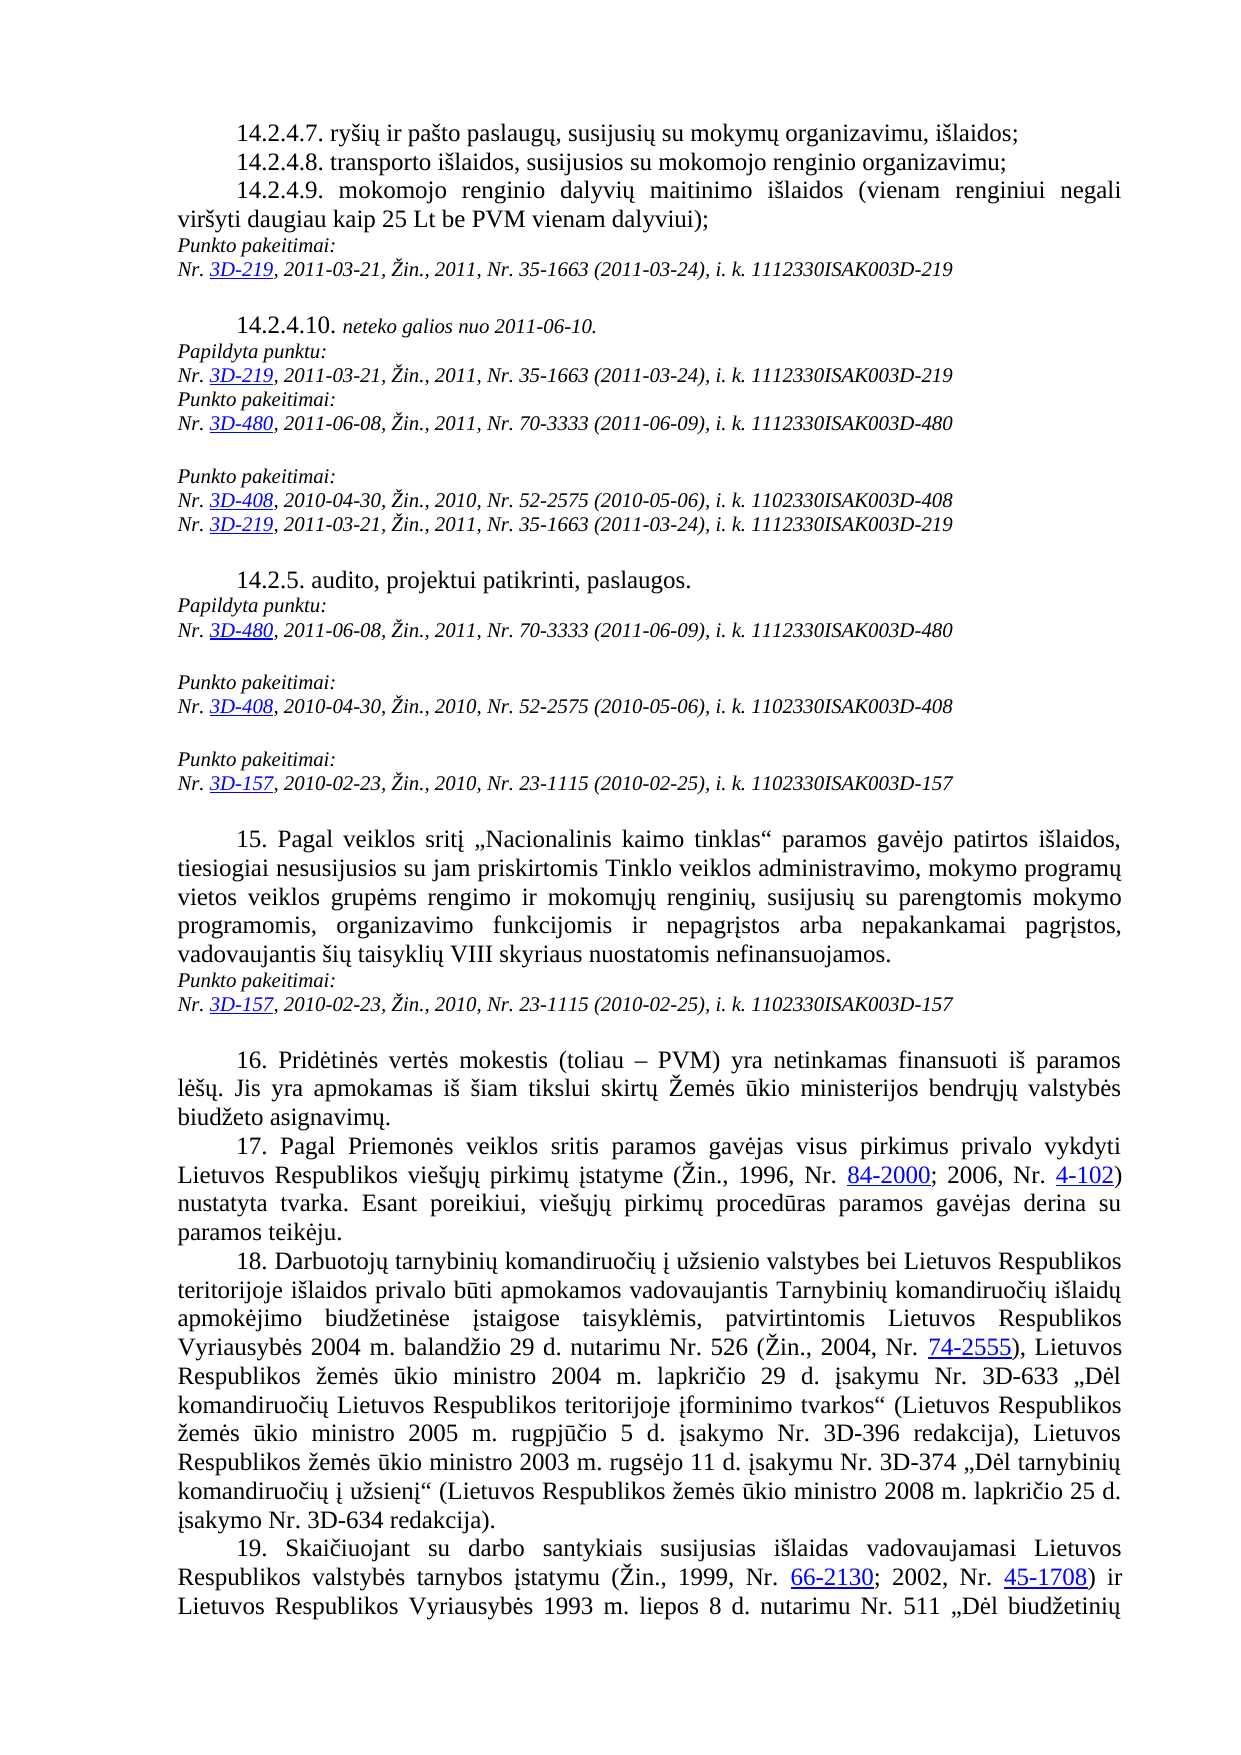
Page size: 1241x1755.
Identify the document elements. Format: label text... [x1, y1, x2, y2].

text Nr. 3D-219, 2011-03-21, Žin., 2011, Nr. 35-1663 (2011-03-24), i. k. 1112330ISAK003D-219 [177, 512, 1122, 536]
text Nr. 3D-219, 2011-03-21, Žin., 2011, Nr. 35-1663 (2011-03-24), i. k. 1112330ISAK003D-219 [177, 257, 1122, 281]
text Nr. 3D-408, 2010-04-30, Žin., 2010, Nr. 52-2575 (2010-05-06), i. k. 1102330ISAK003D-408 [177, 694, 1122, 718]
text Punkto pakeitimai: [177, 233, 1122, 257]
text Punkto pakeitimai: [177, 670, 1122, 694]
text Punkto pakeitimai: [177, 387, 1122, 411]
text Papildyta punktu: [177, 339, 1122, 363]
text Nr. 3D-480, 2011-06-08, Žin., 2011, Nr. 70-3333 (2011-06-09), i. k. 1112330ISAK003D-480 [177, 411, 1122, 435]
text 18. Darbuotojų tarnybinių komandiruočių į užsienio valstybes bei Lietuvos Respublikos teritorijoje išlaidos privalo būti apmokamos vadovaujantis Tarnybinių komandiruočių išlaidų apmokėjimo biudžetinėse įstaigose taisyklėmis, patvirtintomis Lietuvos Respublikos Vyriausybės 2004 m. balandžio 29 d. nutarimu Nr. 526 (Žin., 2004, Nr. 74-2555), Lietuvos Respublikos žemės ūkio ministro 2004 m. lapkričio 29 d. įsakymu Nr. 3D-633 „Dėl komandiruočių Lietuvos Respublikos teritorijoje įforminimo tvarkos“ (Lietuvos Respublikos žemės ūkio ministro 2005 m. rugpjūčio 5 d. įsakymo Nr. 3D-396 redakcija), Lietuvos Respublikos žemės ūkio ministro 2003 m. rugsėjo 11 d. įsakymu Nr. 3D-374 „Dėl tarnybinių komandiruočių į užsienį“ (Lietuvos Respublikos žemės ūkio ministro 2008 m. lapkričio 25 d. įsakymo Nr. 3D-634 redakcija). [177, 1246, 1122, 1533]
text 14.2.4.10. neteko galios nuo 2011-06-10. [177, 310, 1122, 339]
text 14.2.4.8. transporto išlaidos, susijusios su mokomojo renginio organizavimu; [177, 147, 1122, 176]
text 16. Pridėtinės vertės mokestis (toliau – PVM) yra netinkamas finansuoti iš paramos lėšų. Jis yra apmokamas iš šiam tikslui skirtų Žemės ūkio ministerijos bendrųjų valstybės biudžeto asignavimų. [177, 1045, 1122, 1131]
text Papildyta punktu: [177, 593, 1122, 617]
text 14.2.4.9. mokomojo renginio dalyvių maitinimo išlaidos (vienam renginiui negali viršyti daugiau kaip 25 Lt be PVM vienam dalyviui); [177, 176, 1122, 233]
text Nr. 3D-480, 2011-06-08, Žin., 2011, Nr. 70-3333 (2011-06-09), i. k. 1112330ISAK003D-480 [177, 617, 1122, 642]
text 14.2.5. audito, projektui patikrinti, paslaugos. [177, 565, 1122, 593]
text Punkto pakeitimai: [177, 464, 1122, 488]
text 14.2.4.7. ryšių ir pašto paslaugų, susijusių su mokymų organizavimu, išlaidos; [177, 118, 1122, 147]
text Nr. 3D-219, 2011-03-21, Žin., 2011, Nr. 35-1663 (2011-03-24), i. k. 1112330ISAK003D-219 [177, 363, 1122, 387]
text 17. Pagal Priemonės veiklos sritis paramos gavėjas visus pirkimus privalo vykdyti Lietuvos Respublikos viešųjų pirkimų įstatyme (Žin., 1996, Nr. 84-2000; 2006, Nr. 4-102) nustatyta tvarka. Esant poreikiui, viešųjų pirkimų procedūras paramos gavėjas derina su paramos teikėju. [177, 1131, 1122, 1246]
text Nr. 3D-408, 2010-04-30, Žin., 2010, Nr. 52-2575 (2010-05-06), i. k. 1102330ISAK003D-408 [177, 488, 1122, 512]
text Punkto pakeitimai: [177, 747, 1122, 771]
text 19. Skaičiuojant su darbo santykiais susijusias išlaidas vadovaujamasi Lietuvos Respublikos valstybės tarnybos įstatymu (Žin., 1999, Nr. 66-2130; 2002, Nr. 45-1708) ir Lietuvos Respublikos Vyriausybės 1993 m. liepos 8 d. nutarimu Nr. 511 „Dėl biudžetinių [177, 1533, 1122, 1620]
text Punkto pakeitimai: [177, 968, 1122, 992]
text 15. Pagal veiklos sritį „Nacionalinis kaimo tinklas“ paramos gavėjo patirtos išlaidos, tiesiogiai nesusijusios su jam priskirtomis Tinklo veiklos administravimo, mokymo programų vietos veiklos grupėms rengimo ir mokomųjų renginių, susijusių su parengtomis mokymo programomis, organizavimo funkcijomis ir nepagrįstos arba nepakankamai pagrįstos, vadovaujantis šių taisyklių VIII skyriaus nuostatomis nefinansuojamos. [177, 824, 1122, 968]
text Nr. 3D-157, 2010-02-23, Žin., 2010, Nr. 23-1115 (2010-02-25), i. k. 1102330ISAK003D-157 [177, 992, 1122, 1016]
text Nr. 3D-157, 2010-02-23, Žin., 2010, Nr. 23-1115 (2010-02-25), i. k. 1102330ISAK003D-157 [177, 771, 1122, 795]
